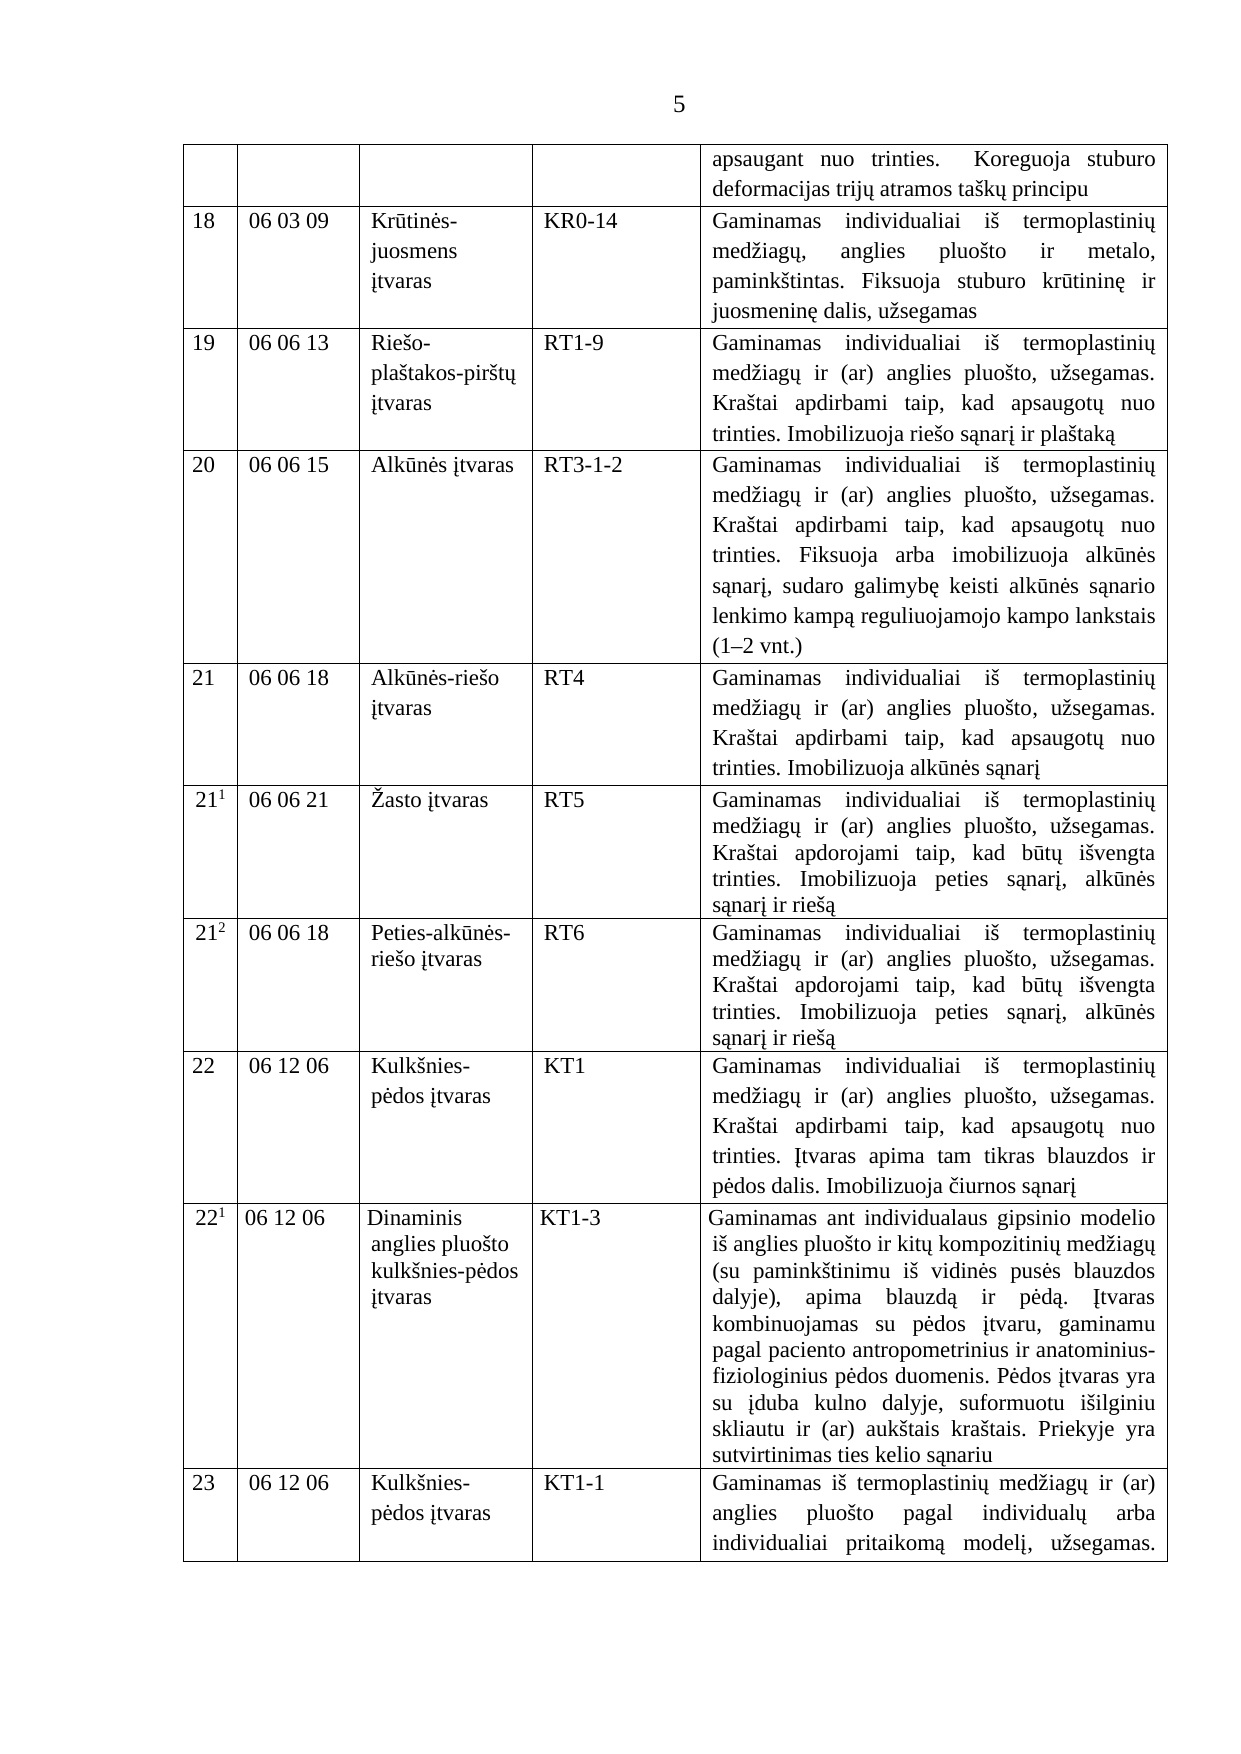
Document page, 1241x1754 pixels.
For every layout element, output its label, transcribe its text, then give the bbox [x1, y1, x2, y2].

table_cell [184, 145, 237, 206]
table_cell Gaminamas individualiai iš termoplastinių medžiagų ir (ar) anglies pluošto, užsegamas. Kraštai apdorojami taip, kad būtų išvengta trinties. Imobilizuoja peties sąnarį, alkūnės sąnarį ir riešą [701, 919, 1167, 1051]
table_cell Gaminamas individualiai iš termoplastinių medžiagų ir (ar) anglies pluošto, užsegamas. Kraštai apdirbami taip, kad apsaugotų nuo trinties. Įtvaras apima tam tikras blauzdos ir pėdos dalis. Imobilizuoja čiurnos sąnarį [701, 1052, 1167, 1203]
table_cell Peties-alkūnės-riešo įtvaras [360, 919, 532, 1051]
table_cell Gaminamas individualiai iš termoplastinių medžiagų ir (ar) anglies pluošto, užsegamas. Kraštai apdirbami taip, kad apsaugotų nuo trinties. Imobilizuoja riešo sąnarį ir plaštaką [701, 329, 1167, 450]
table_cell Gaminamas individualiai iš termoplastinių medžiagų ir (ar) anglies pluošto, užsegamas. Kraštai apdirbami taip, kad apsaugotų nuo trinties. Fiksuoja arba imobilizuoja alkūnės sąnarį, sudaro galimybę keisti alkūnės sąnario lenkimo kampą reguliuojamojo kampo lankstais (1‒2 vnt.) [701, 451, 1167, 663]
table_cell 06 06 13 [238, 329, 359, 450]
table_cell 06 12 06 [238, 1204, 359, 1468]
table_cell Gaminamas individualiai iš termoplastinių medžiagų ir (ar) anglies pluošto, užsegamas. Kraštai apdirbami taip, kad apsaugotų nuo trinties. Imobilizuoja alkūnės sąnarį [701, 664, 1167, 785]
table_cell 23 [184, 1469, 237, 1561]
table_cell Alkūnės įtvaras [360, 451, 532, 663]
table_cell RT5 [533, 786, 700, 918]
table_cell 06 06 18 [238, 664, 359, 785]
table_cell apsaugant nuo trinties. Koreguoja stuburo deformacijas trijų atramos taškų principu [701, 145, 1167, 206]
table_cell 211 [184, 786, 237, 918]
table_cell Kulkšnies-pėdos įtvaras [360, 1052, 532, 1203]
table_cell 22 [184, 1052, 237, 1203]
table_cell [360, 145, 532, 206]
table_cell 18 [184, 207, 237, 328]
table_cell Žasto įtvaras [360, 786, 532, 918]
table_cell Gaminamas individualiai iš termoplastinių medžiagų, anglies pluošto ir metalo, paminkštintas. Fiksuoja stuburo krūtininę ir juosmeninę dalis, užsegamas [701, 207, 1167, 328]
table_cell KR0-14 [533, 207, 700, 328]
table_cell 21 [184, 664, 237, 785]
table_cell KT1 [533, 1052, 700, 1203]
table_cell Dinaminis anglies pluošto kulkšnies-pėdos įtvaras [360, 1204, 532, 1468]
table_cell 06 06 21 [238, 786, 359, 918]
table_cell 06 06 18 [238, 919, 359, 1051]
table_cell 221 [184, 1204, 237, 1468]
table_cell Kulkšnies-pėdos įtvaras [360, 1469, 532, 1561]
table_cell Alkūnės-riešo įtvaras [360, 664, 532, 785]
table_cell RT3-1-2 [533, 451, 700, 663]
table_cell RT1-9 [533, 329, 700, 450]
table_cell [238, 145, 359, 206]
table_cell Gaminamas ant individualaus gipsinio modelio iš anglies pluošto ir kitų kompozitinių medžiagų (su paminkštinimu iš vidinės pusės blauzdos dalyje), apima blauzdą ir pėdą. Įtvaras kombinuojamas su pėdos įtvaru, gaminamu pagal paciento antropometrinius ir anatominius-fiziologinius pėdos duomenis. Pėdos įtvaras yra su įduba kulno dalyje, suformuotu išilginiu skliautu ir (ar) aukštais kraštais. Priekyje yra sutvirtinimas ties kelio sąnariu [701, 1204, 1167, 1468]
table_cell Gaminamas individualiai iš termoplastinių medžiagų ir (ar) anglies pluošto, užsegamas. Kraštai apdorojami taip, kad būtų išvengta trinties. Imobilizuoja peties sąnarį, alkūnės sąnarį ir riešą [701, 786, 1167, 918]
table_cell 06 12 06 [238, 1469, 359, 1561]
table_cell 19 [184, 329, 237, 450]
table_cell 20 [184, 451, 237, 663]
table_cell 06 03 09 [238, 207, 359, 328]
table_cell 06 06 15 [238, 451, 359, 663]
table_cell RT4 [533, 664, 700, 785]
table_cell KT1-3 [533, 1204, 700, 1468]
table_cell Gaminamas iš termoplastinių medžiagų ir (ar) anglies pluošto pagal individualų arba individualiai pritaikomą modelį, užsegamas. [701, 1469, 1167, 1561]
table_cell Riešo-plaštakos-pirštų įtvaras [360, 329, 532, 450]
table_cell [533, 145, 700, 206]
table_cell 06 12 06 [238, 1052, 359, 1203]
table_cell Krūtinės-juosmens įtvaras [360, 207, 532, 328]
table_cell RT6 [533, 919, 700, 1051]
table_cell KT1-1 [533, 1469, 700, 1561]
table_cell 212 [184, 919, 237, 1051]
